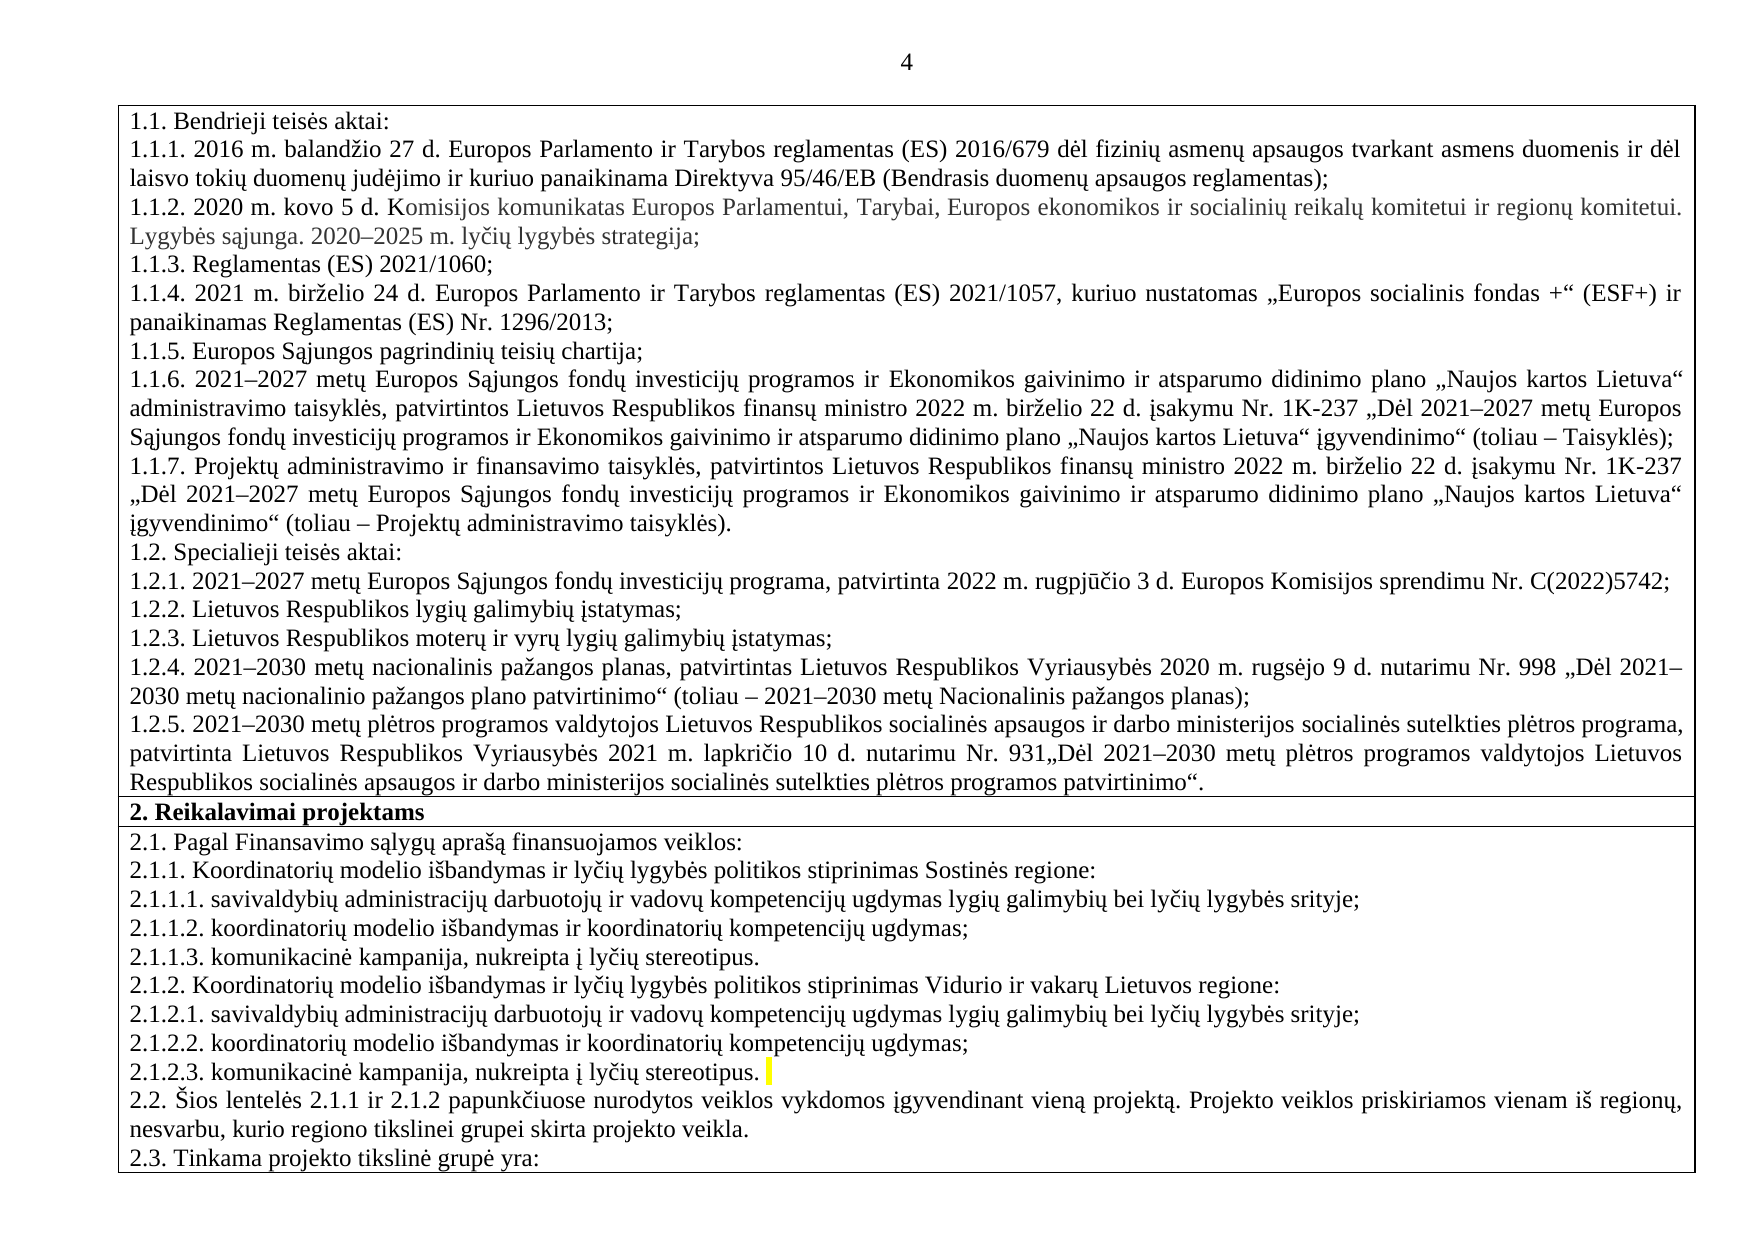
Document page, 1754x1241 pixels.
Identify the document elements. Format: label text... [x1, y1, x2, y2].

table_cell 2. Reikalavimai projektams [119, 797, 1694, 826]
table_cell 1.1. Bendrieji teisės aktai: 1.1.1. 2016 m. balandžio 27 d. Europos Parlamento ir Tarybos reglamentas (ES) 2016/679 dėl fizinių asmenų apsaugos tvarkant asmens duomenis ir dėl laisvo tokių duomenų judėjimo ir kuriuo panaikinama Direktyva 95/46/EB (Bendrasis duomenų apsaugos reglamentas); 1.1.2. 2020 m. kovo 5 d. Komisijos komunikatas Europos Parlamentui, Tarybai, Europos ekonomikos ir socialinių reikalų komitetui ir regionų komitetui. Lygybės sąjunga. 2020–2025 m. lyčių lygybės strategija; 1.1.3. Reglamentas (ES) 2021/1060; 1.1.4. 2021 m. birželio 24 d. Europos Parlamento ir Tarybos reglamentas (ES) 2021/1057, kuriuo nustatomas „Europos socialinis fondas +“ (ESF+) ir panaikinamas Reglamentas (ES) Nr. 1296/2013; 1.1.5. Europos Sąjungos pagrindinių teisių chartija; 1.1.6. 2021–2027 metų Europos Sąjungos fondų investicijų programos ir Ekonomikos gaivinimo ir atsparumo didinimo plano „Naujos kartos Lietuva“ administravimo taisyklės, patvirtintos Lietuvos Respublikos finansų ministro 2022 m. birželio 22 d. įsakymu Nr. 1K-237 „Dėl 2021–2027 metų Europos Sąjungos fondų investicijų programos ir Ekonomikos gaivinimo ir atsparumo didinimo plano „Naujos kartos Lietuva“ įgyvendinimo“ (toliau – Taisyklės); 1.1.7. Projektų administravimo ir finansavimo taisyklės, patvirtintos Lietuvos Respublikos finansų ministro 2022 m. birželio 22 d. įsakymu Nr. 1K-237 „Dėl 2021–2027 metų Europos Sąjungos fondų investicijų programos ir Ekonomikos gaivinimo ir atsparumo didinimo plano „Naujos kartos Lietuva“ įgyvendinimo“ (toliau – Projektų administravimo taisyklės). 1.2. Specialieji teisės aktai: 1.2.1. 2021–2027 metų Europos Sąjungos fondų investicijų programa, patvirtinta 2022 m. rugpjūčio 3 d. Europos Komisijos sprendimu Nr. C(2022)5742; 1.2.2. Lietuvos Respublikos lygių galimybių įstatymas; 1.2.3. Lietuvos Respublikos moterų ir vyrų lygių galimybių įstatymas; 1.2.4. 2021–2030 metų nacionalinis pažangos planas, patvirtintas Lietuvos Respublikos Vyriausybės 2020 m. rugsėjo 9 d. nutarimu Nr. 998 „Dėl 2021–2030 metų nacionalinio pažangos plano patvirtinimo“ (toliau – 2021–2030 metų Nacionalinis pažangos planas); 1.2.5. 2021–2030 metų plėtros programos valdytojos Lietuvos Respublikos socialinės apsaugos ir darbo ministerijos socialinės sutelkties plėtros programa, patvirtinta Lietuvos Respublikos Vyriausybės 2021 m. lapkričio 10 d. nutarimu Nr. 931„Dėl 2021–2030 metų plėtros programos valdytojos Lietuvos Respublikos socialinės apsaugos ir darbo ministerijos socialinės sutelkties plėtros programos patvirtinimo“. [119, 106, 1694, 796]
table_cell 2.1. Pagal Finansavimo sąlygų aprašą finansuojamos veiklos: 2.1.1. Koordinatorių modelio išbandymas ir lyčių lygybės politikos stiprinimas Sostinės regione: 2.1.1.1. savivaldybių administracijų darbuotojų ir vadovų kompetencijų ugdymas lygių galimybių bei lyčių lygybės srityje; 2.1.1.2. koordinatorių modelio išbandymas ir koordinatorių kompetencijų ugdymas; 2.1.1.3. komunikacinė kampanija, nukreipta į lyčių stereotipus. 2.1.2. Koordinatorių modelio išbandymas ir lyčių lygybės politikos stiprinimas Vidurio ir vakarų Lietuvos regione: 2.1.2.1. savivaldybių administracijų darbuotojų ir vadovų kompetencijų ugdymas lygių galimybių bei lyčių lygybės srityje; 2.1.2.2. koordinatorių modelio išbandymas ir koordinatorių kompetencijų ugdymas; 2.1.2.3. komunikacinė kampanija, nukreipta į lyčių stereotipus. 2.2. Šios lentelės 2.1.1 ir 2.1.2 papunkčiuose nurodytos veiklos vykdomos įgyvendinant vieną projektą. Projekto veiklos priskiriamos vienam iš regionų, nesvarbu, kurio regiono tikslinei grupei skirta projekto veikla. 2.3. Tinkama projekto tikslinė grupė yra: [119, 827, 1694, 1172]
